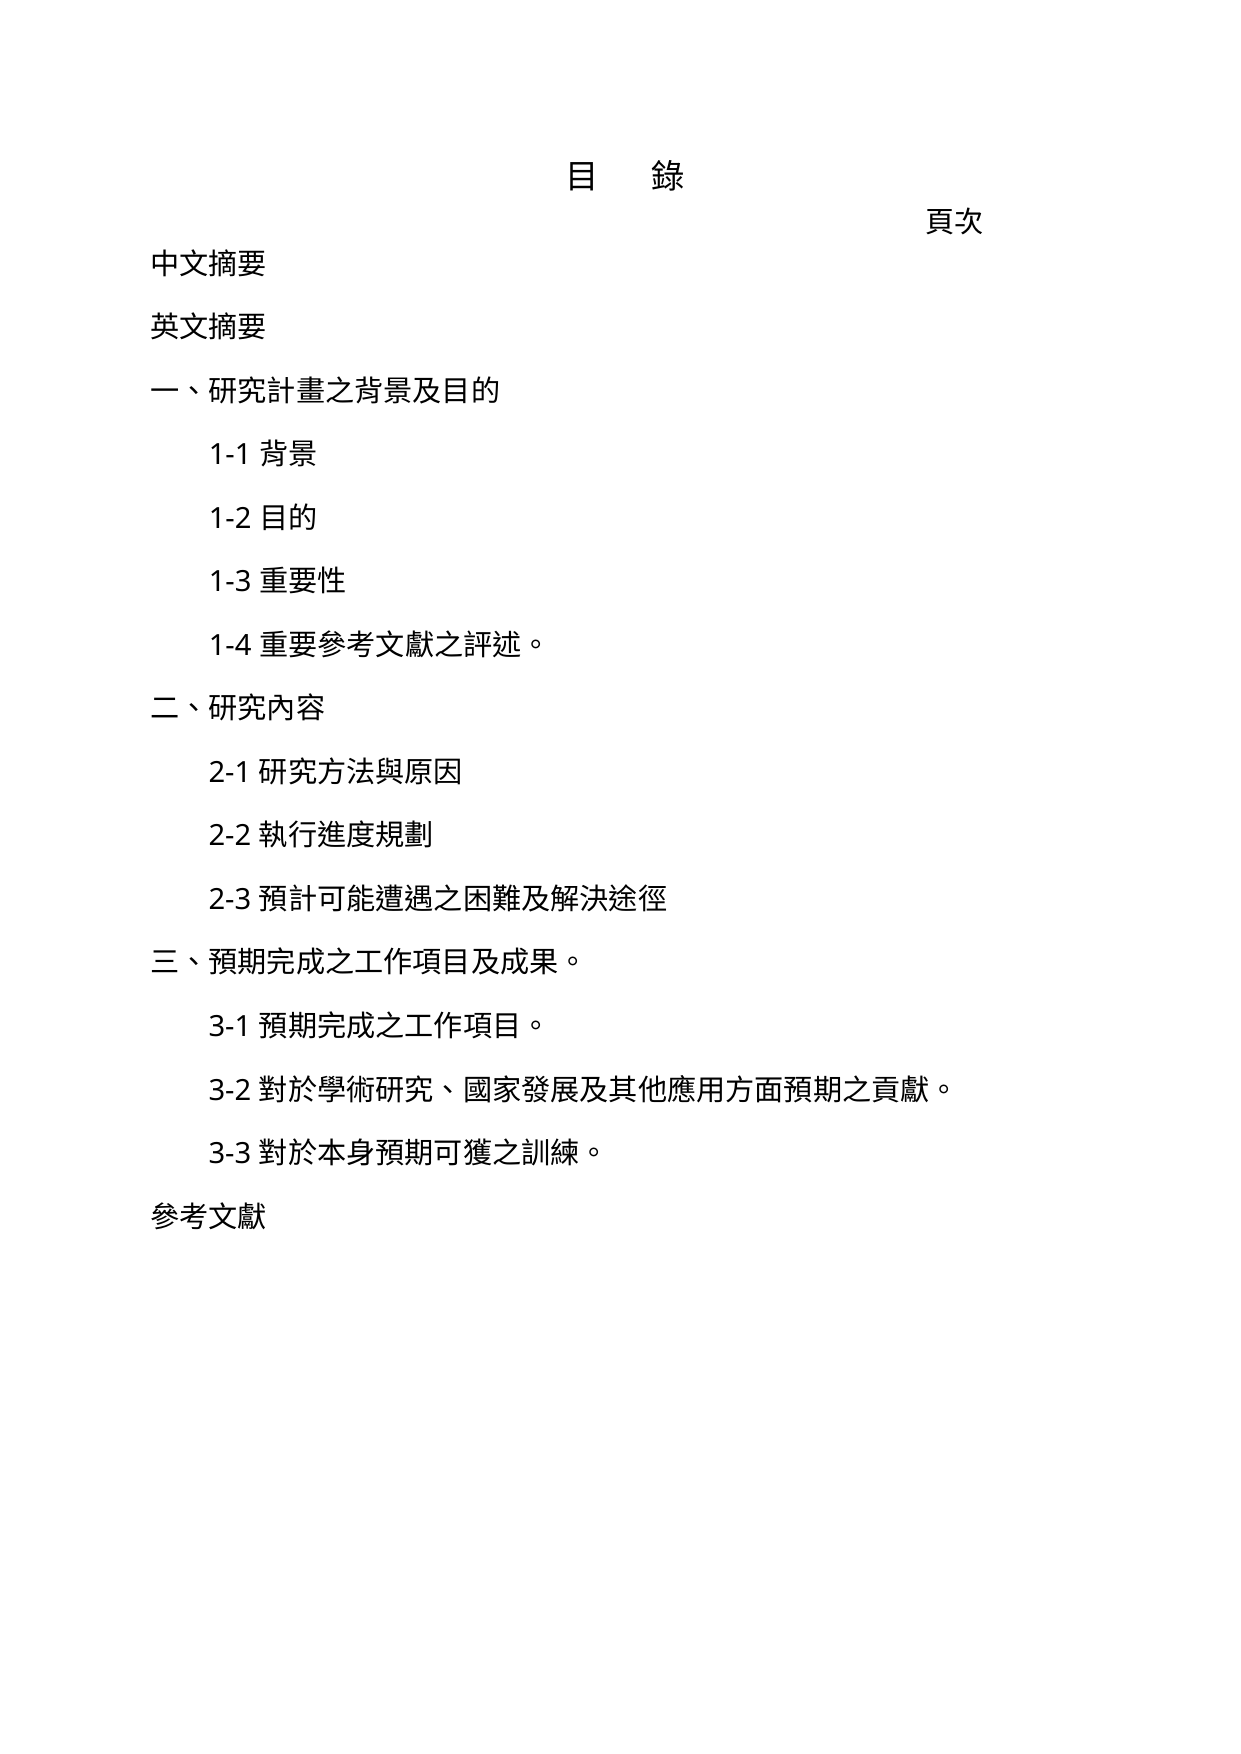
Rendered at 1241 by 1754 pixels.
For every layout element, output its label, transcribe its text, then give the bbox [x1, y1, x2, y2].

text 2-1 研究方法與原因 [150, 748, 1100, 791]
text 1-2 目的 [208, 494, 1100, 537]
text 參考文獻 [150, 1193, 1100, 1235]
text 目 錄 [150, 150, 1100, 198]
text 3-2 對於學術研究、國家發展及其他應用方面預期之貢獻。 [150, 1066, 1100, 1108]
text 1-1 背景 [208, 431, 1100, 473]
text 三、預期完成之工作項目及成果。 [150, 939, 1100, 981]
text 2-2 執行進度規劃 [150, 812, 1100, 854]
text 一、研究計畫之背景及目的 [150, 367, 1100, 410]
text 3-3 對於本身預期可獲之訓練。 [150, 1129, 1100, 1172]
text 中文摘要 [150, 241, 1100, 283]
text 頁次 [925, 198, 1100, 241]
text 英文摘要 [150, 304, 1100, 346]
text 3-1 預期完成之工作項目。 [150, 1002, 1100, 1045]
text 1-3 重要性 [208, 558, 1100, 600]
text 1-4 重要參考文獻之評述。 [208, 621, 1100, 664]
text 二、研究內容 [150, 685, 1100, 727]
text 2-3 預計可能遭遇之困難及解決途徑 [150, 876, 1100, 918]
